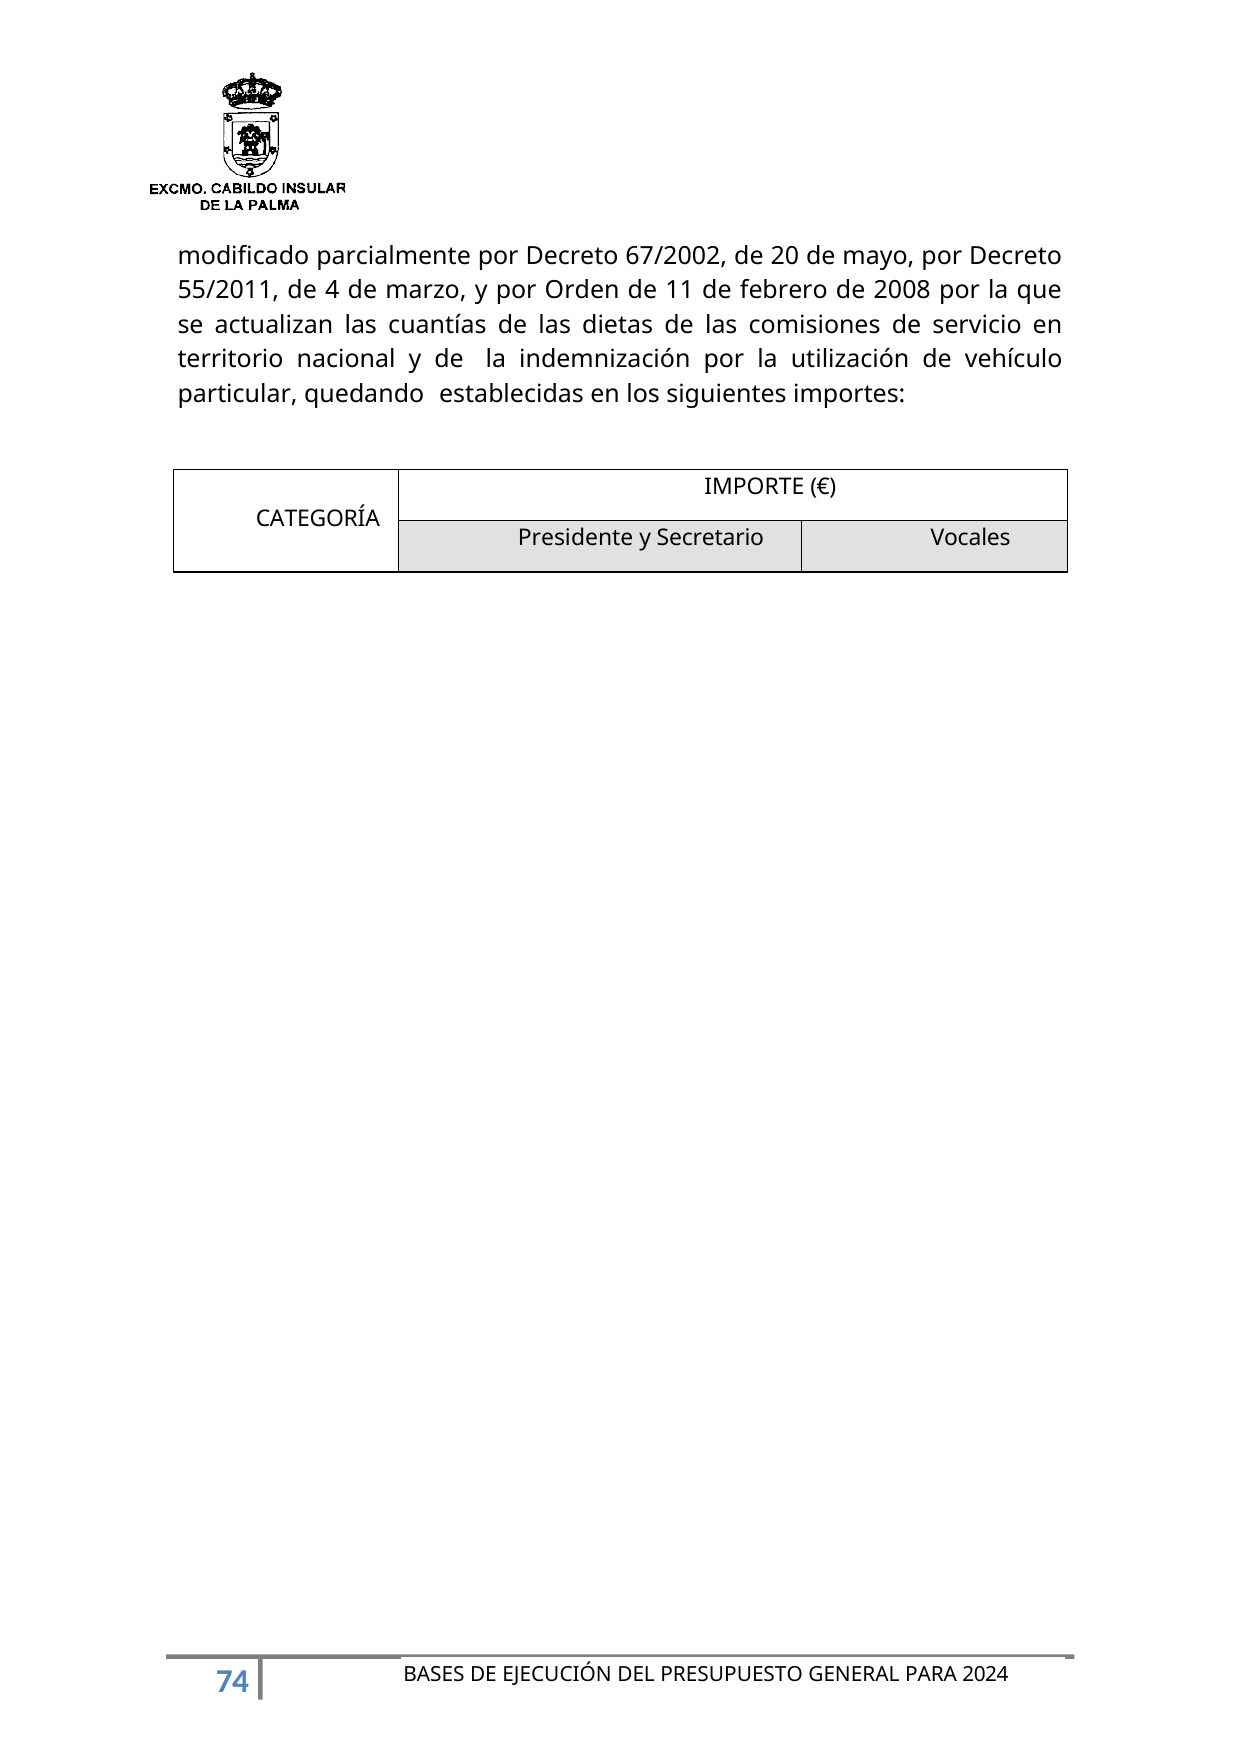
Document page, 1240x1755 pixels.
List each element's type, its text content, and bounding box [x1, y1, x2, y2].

table_cell Presidente y Secretario [399, 521, 801, 571]
table_header IMPORTE (€) [399, 470, 1067, 520]
table_cell Vocales [802, 521, 1067, 571]
text modificado parcialmente por Decreto 67/2002, de 20 de mayo, por Decreto 55/2011, de 4 de marzo, y por Orden de 11 de febrero de 2008 por la que se actualizan las cuantías de las dietas de las comisiones de servicio en territorio nacional y de la indemnización por la utilización de vehículo particular, quedando establecidas en los siguientes importes: [177, 238, 1063, 409]
table_header CATEGORÍA [174, 470, 398, 571]
